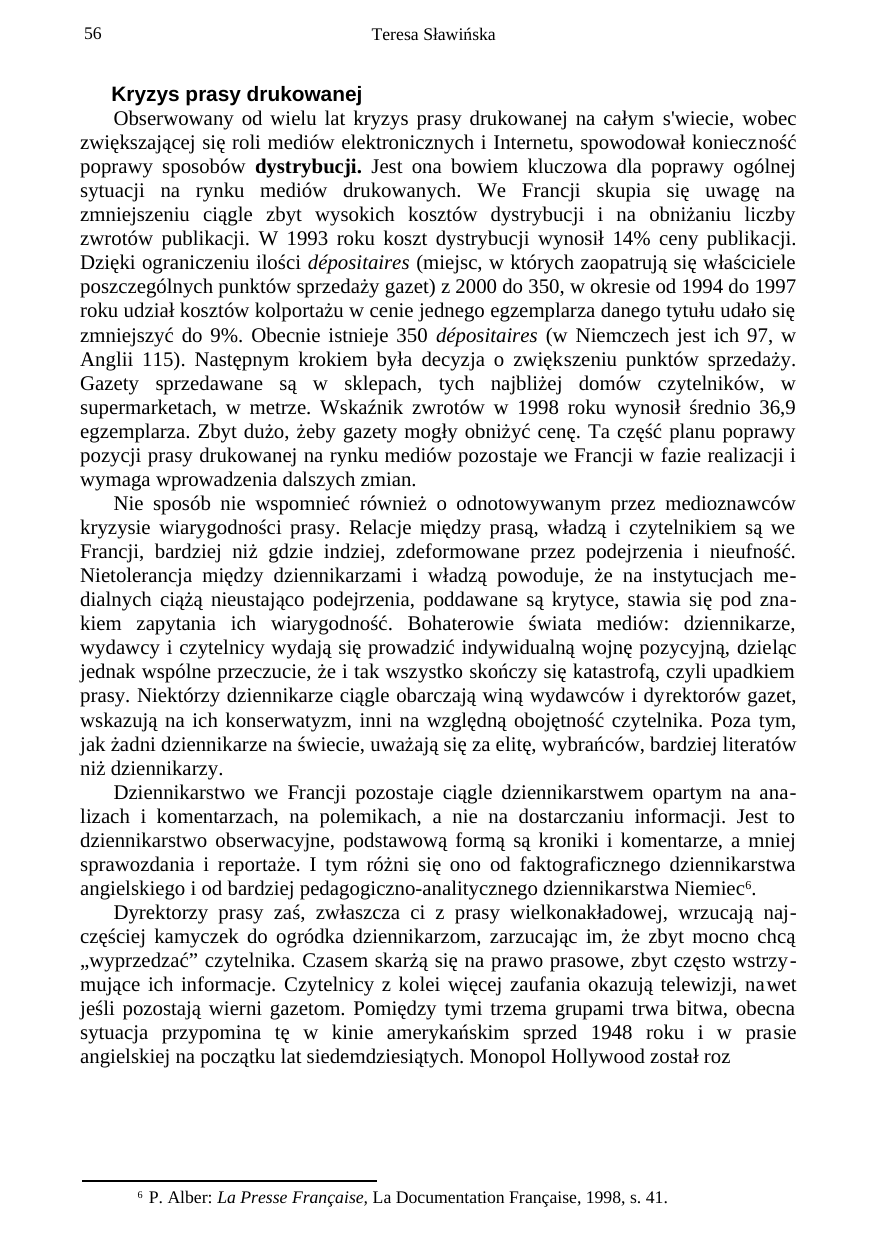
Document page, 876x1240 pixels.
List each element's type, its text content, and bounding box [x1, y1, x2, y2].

text 6 P. Alber: La Presse Française, La Documentation Française, 1998, s. 41. [108, 1186, 668, 1207]
text Dziennikarstwo we Francji pozostaje ciągle dziennikarstwem opartym na ana­lizach i komentarzach, na polemikach, a nie na dostarczaniu informacji. Jest to dziennikarstwo obserwacyjne, podstawową formą są kroniki i komentarze, a mniej sprawozdania i reportaże. I tym różni się ono od faktograficznego dziennikarstwa angielskiego i od bardziej pedagogiczno-analitycznego dziennikarstwa Niemiec6. [80, 780, 796, 900]
text Dyrektorzy prasy zaś, zwłaszcza ci z prasy wielkonakładowej, wrzucają naj­częściej kamyczek do ogródka dziennikarzom, zarzucając im, że zbyt mocno chcą „wyprzedzać” czytelnika. Czasem skarżą się na prawo prasowe, zbyt często wstrzy­mujące ich informacje. Czytelnicy z kolei więcej zaufania okazują telewizji, na­wet jeśli pozostają wierni gazetom. Pomiędzy tymi trzema grupami trwa bitwa, obecna sytuacja przypomina tę w kinie amerykańskim sprzed 1948 roku i w pra­sie angielskiej na początku lat siedemdziesiątych. Monopol Hollywood został roz­ [80, 900, 796, 1068]
text Obserwowany od wielu lat kryzys prasy drukowanej na całym s'wiecie, wobec zwiększającej się roli mediów elektronicznych i Internetu, spowodował koniecz­ność poprawy sposobów dystrybucji. Jest ona bowiem kluczowa dla poprawy ogólnej sytuacji na rynku mediów drukowanych. We Francji skupia się uwagę na zmniejszeniu ciągle zbyt wysokich kosztów dystrybucji i na obniżaniu liczby zwrotów publikacji. W 1993 roku koszt dystrybucji wynosił 14% ceny publika­cji. Dzięki ograniczeniu ilości dépositaires (miejsc, w których zaopatrują się właściciele poszczególnych punktów sprzedaży gazet) z 2000 do 350, w okresie od 1994 do 1997 roku udział kosztów kolportażu w cenie jednego egzemplarza danego tytułu udało się zmniejszyć do 9%. Obecnie istnieje 350 dépositaires (w Niemczech jest ich 97, w Anglii 115). Następnym krokiem była decyzja o zwięk­szeniu punktów sprzedaży. Gazety sprzedawane są w sklepach, tych najbliżej domów czytelników, w supermarketach, w metrze. Wskaźnik zwrotów w 1998 roku wynosił średnio 36,9 egzemplarza. Zbyt dużo, żeby gazety mogły obniżyć cenę. Ta część planu poprawy pozycji prasy drukowanej na rynku mediów pozo­staje we Francji w fazie realizacji i wymaga wprowadzenia dalszych zmian. [80, 106, 796, 491]
text 56 [84, 23, 107, 43]
text Nie sposób nie wspomnieć również o odnotowywanym przez medioznawców kryzysie wiarygodności prasy. Relacje między prasą, władzą i czytelnikiem są we Francji, bardziej niż gdzie indziej, zdeformowane przez podejrzenia i nieufność. Nietolerancja między dziennikarzami i władzą powoduje, że na instytucjach me­dialnych ciążą nieustająco podejrzenia, poddawane są krytyce, stawia się pod zna­kiem zapytania ich wiarygodność. Bohaterowie świata mediów: dziennikarze, wydawcy i czytelnicy wydają się prowadzić indywidualną wojnę pozycyjną, dzie­ląc jednak wspólne przeczucie, że i tak wszystko skończy się katastrofą, czyli upadkiem prasy. Niektórzy dziennikarze ciągle obarczają winą wydawców i dy­rektorów gazet, wskazują na ich konserwatyzm, inni na względną obojętność czy­telnika. Poza tym, jak żadni dziennikarze na świecie, uważają się za elitę, wybrań­ców, bardziej literatów niż dziennikarzy. [80, 491, 796, 780]
subtitle Kryzys prasy drukowanej [80, 82, 796, 106]
text Teresa Sławińska [371, 24, 507, 44]
